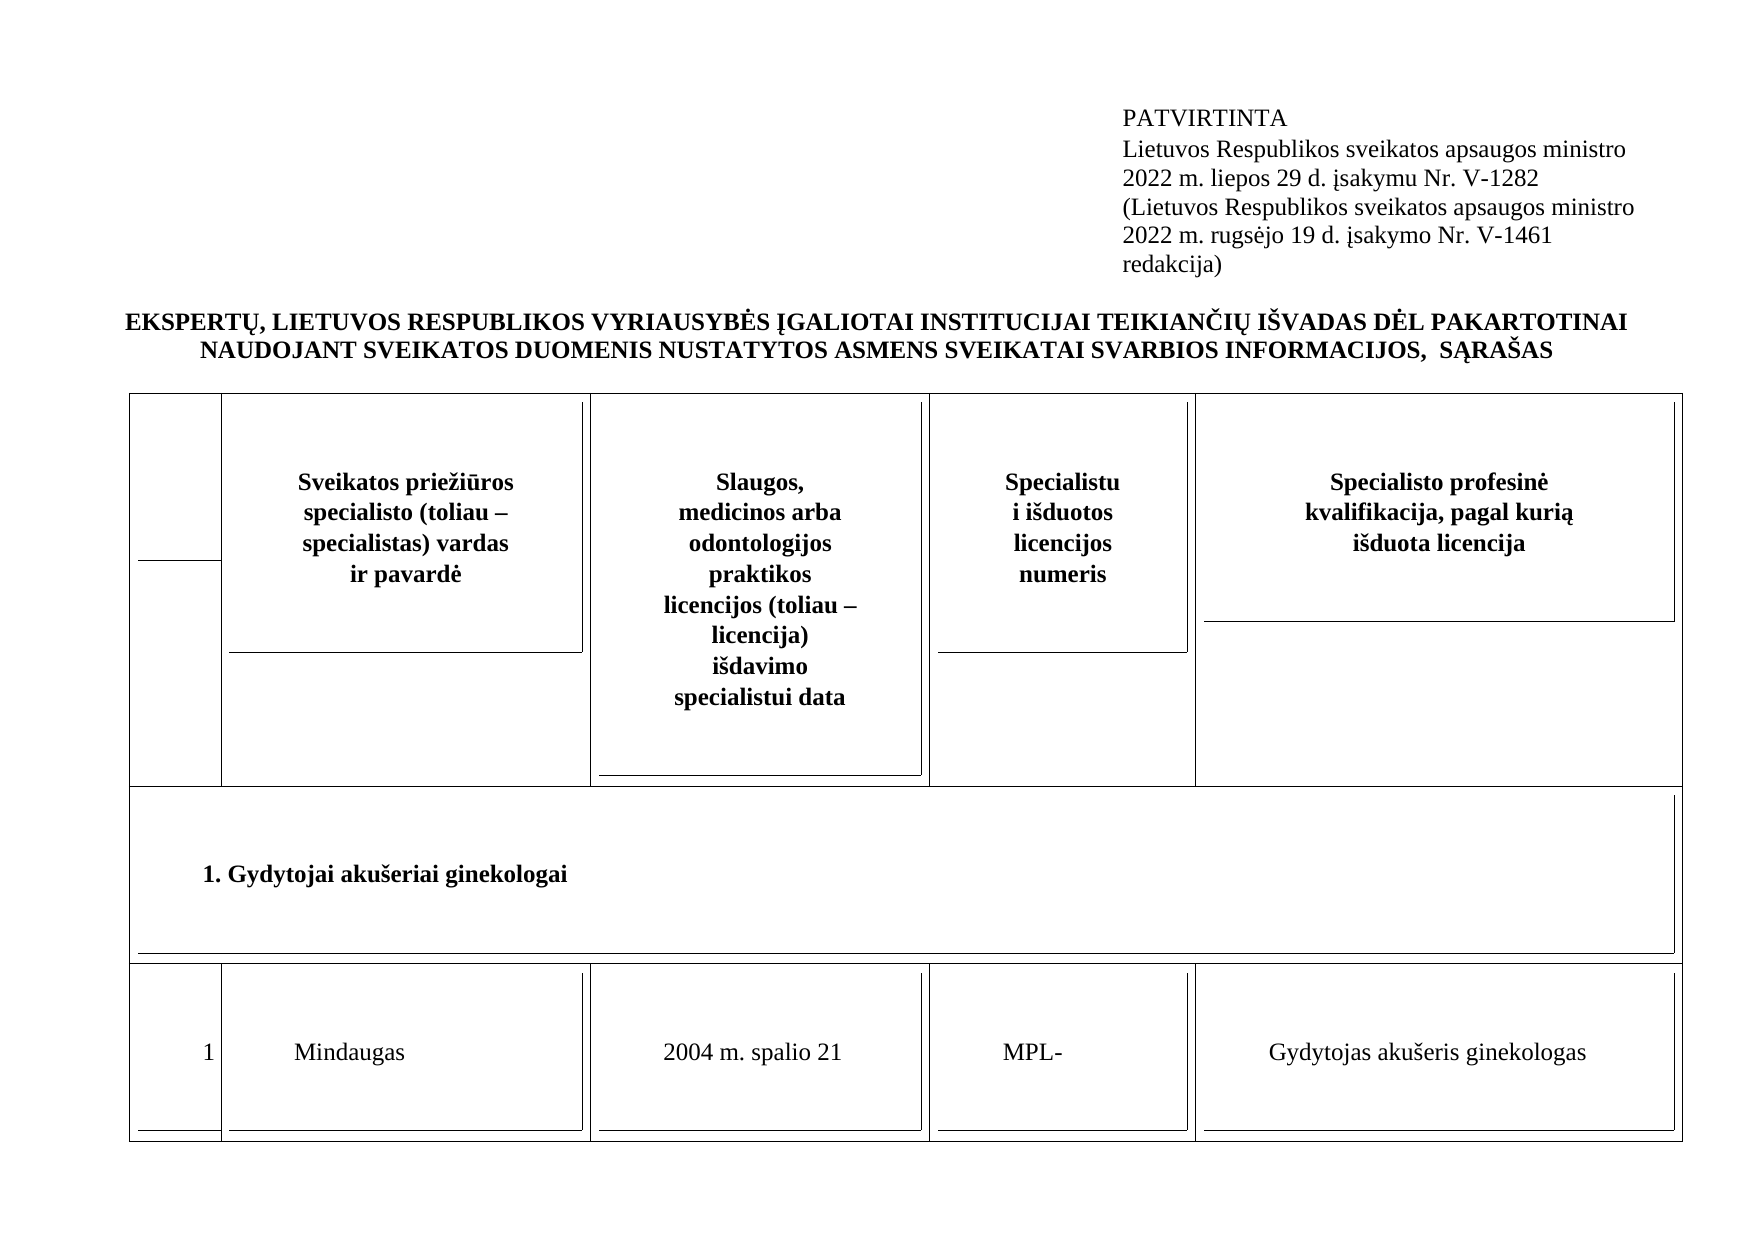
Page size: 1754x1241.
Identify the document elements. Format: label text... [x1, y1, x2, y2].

table_header Specialistui išduotos licencijos numeris [930, 394, 1195, 786]
text redakcija) [1122, 249, 1636, 278]
text 2022 m. liepos 29 d. įsakymu Nr. V-1282 [1122, 163, 1636, 192]
table_cell Gydytojas akušeris ginekologas [1196, 964, 1682, 1141]
table_cell 1. Gydytojai akušeriai ginekologai [130, 787, 1682, 963]
text Lietuvos Respublikos sveikatos apsaugos ministro [1122, 134, 1636, 163]
table_header [130, 394, 221, 786]
text PATVIRTINTA [1122, 103, 1636, 132]
table_cell Mindaugas [222, 964, 590, 1141]
table_header Specialisto profesinė kvalifikacija, pagal kurią išduota licencija [1196, 394, 1682, 786]
table_header Slaugos, medicinos arba odontologijos praktikos licencijos (toliau – licencija) išdavimo specialistui data [591, 394, 929, 786]
table_cell 1 [130, 964, 221, 1141]
table_cell 2004 m. spalio 21 [591, 964, 929, 1141]
text EKSPERTŲ, LIETUVOS RESPUBLIKOS VYRIAUSYBĖS ĮGALIOTAI INSTITUCIJAI TEIKIANČIŲ IŠVADAS DĖL PAKARTOTINAI NAUDOJANT SVEIKATOS DUOMENIS NUSTATYTOS ASMENS SVEIKATAI SVARBIOS INFORMACIJOS, SĄRAŠAS [118, 307, 1636, 364]
text (Lietuvos Respublikos sveikatos apsaugos ministro [1122, 192, 1636, 220]
table_cell MPL- [930, 964, 1195, 1141]
table_header Sveikatos priežiūros specialisto (toliau – specialistas) vardas ir pavardė [222, 394, 590, 786]
text 2022 m. rugsėjo 19 d. įsakymo Nr. V-1461 [1122, 220, 1636, 249]
